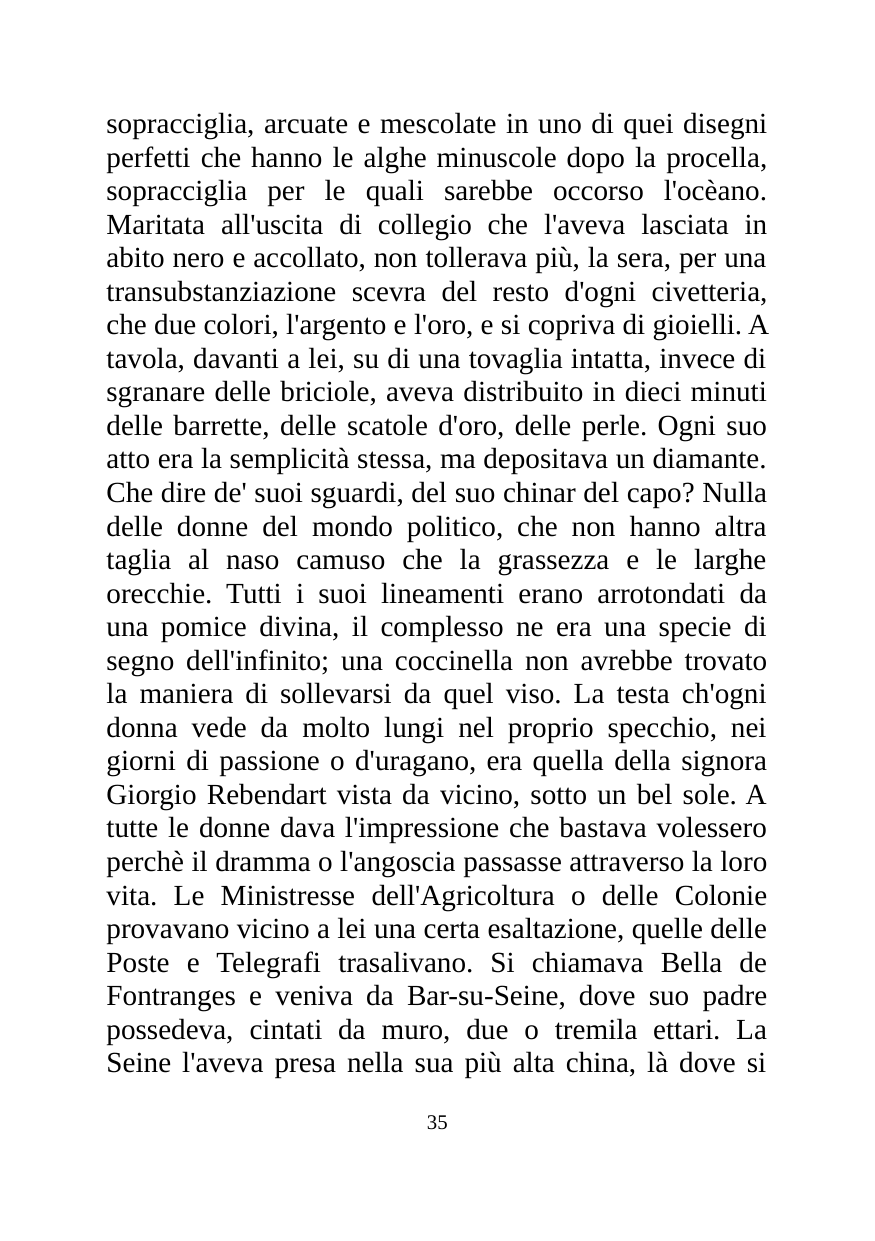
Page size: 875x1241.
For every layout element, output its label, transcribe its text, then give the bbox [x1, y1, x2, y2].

text sopracciglia, arcuate e mescolate in uno di quei disegni perfetti che hanno le alghe minuscole dopo la procella, sopracciglia per le quali sarebbe occorso l'ocèano. Maritata all'uscita di collegio che l'aveva lasciata in abito nero e accollato, non tollerava più, la sera, per una transubstanziazione scevra del resto d'ogni civetteria, che due colori, l'argento e l'oro, e si copriva di gioielli. A tavola, davanti a lei, su di una tovaglia intatta, invece di sgranare delle briciole, aveva distribuito in dieci minuti delle barrette, delle scatole d'oro, delle perle. Ogni suo atto era la semplicità stessa, ma depositava un diamante. Che dire de' suoi sguardi, del suo chinar del capo? Nulla delle donne del mondo politico, che non hanno altra taglia al naso camuso che la grassezza e le larghe orecchie. Tutti i suoi lineamenti erano arrotondati da una pomice divina, il complesso ne era una specie di segno dell'infinito; una coccinella non avrebbe trovato la maniera di sollevarsi da quel viso. La testa ch'ogni donna vede da molto lungi nel proprio specchio, nei giorni di passione o d'uragano, era quella della signora Giorgio Rebendart vista da vicino, sotto un bel sole. A tutte le donne dava l'impressione che bastava volessero perchè il dramma o l'angoscia passasse attraverso la loro vita. Le Ministresse dell'Agricoltura o delle Colonie provavano vicino a lei una certa esaltazione, quelle delle Poste e Telegrafi trasalivano. Si chiamava Bella de Fontranges e veniva da Bar-su-Seine, dove suo padre possedeva, cintati da muro, due o tremila ettari. La Seine l'aveva presa nella sua più alta china, là dove si [106, 106, 768, 1079]
